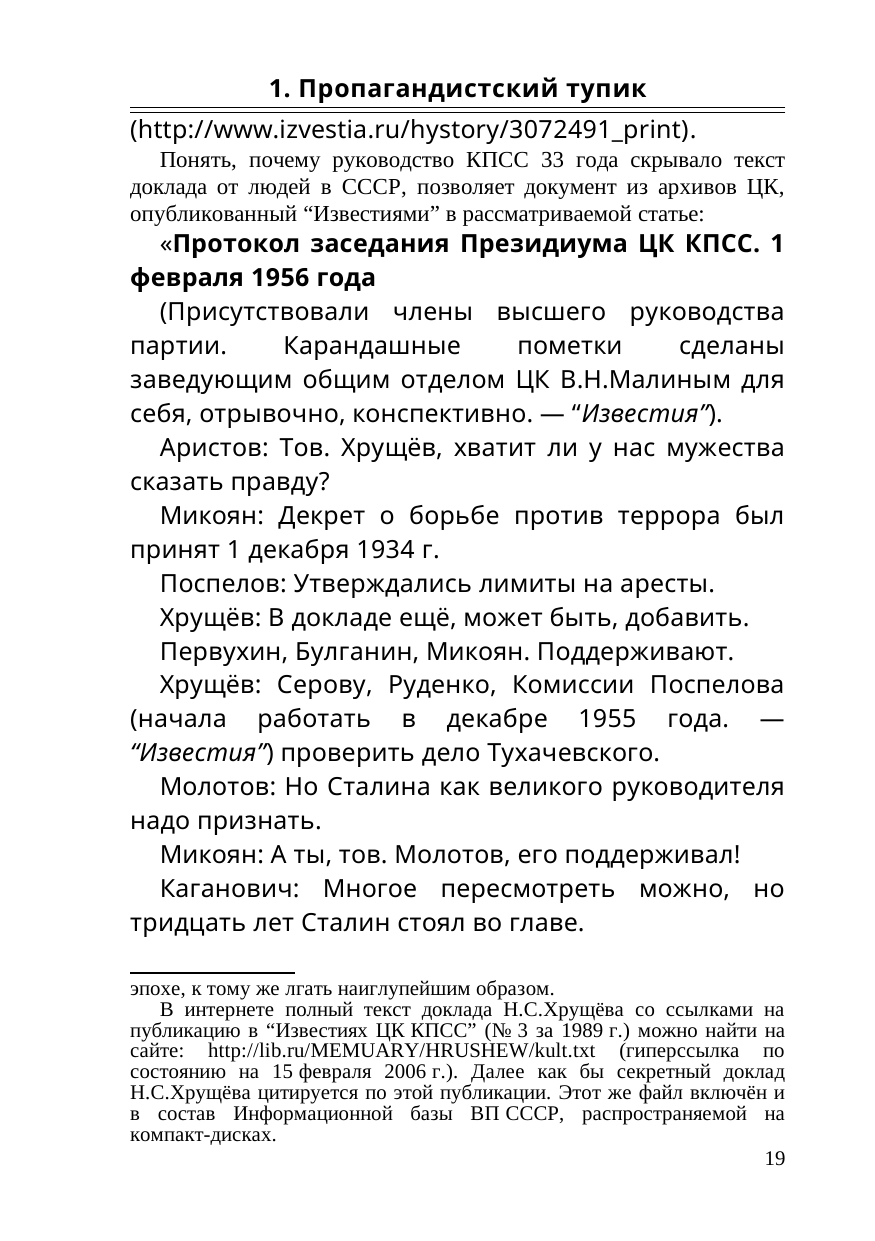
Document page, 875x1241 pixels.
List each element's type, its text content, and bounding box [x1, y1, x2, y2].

text (Присутствовали члены высшего руководства партии. Карандашные пометки сделаны заведующим общим отделом ЦК В.Н.Малиным для себя, отрывочно, конспективно. — “Известия”). [130, 294, 785, 430]
text (http://www.izvestia.ru/hystory/3072491_print). [130, 113, 785, 146]
text Каганович: Многое пересмотреть можно, но тридцать лет Сталин стоял во главе. [130, 871, 785, 939]
text Понять, почему руководство КПСС 33 года скрывало текст доклада от людей в СССР, позволяет документ из архивов ЦК, опубликованный “Известиями” в рассматриваемой статье: [130, 146, 785, 226]
text Микоян: А ты, тов. Молотов, его поддерживал! [130, 837, 785, 871]
text В интернете полный текст доклада Н.С.Хрущёва со ссылками на публикацию в “Известиях ЦК КПСС” (№ 3 за 1989 г.) можно найти на сайте: http://lib.ru/MEMUARY/HRUSHEW/kult.txt (гиперссылка по состоянию на 15 февраля 2006 г.). Далее как бы секретный доклад Н.С.Хрущёва цитируется по этой публикации. Этот же файл включён и в состав Информационной базы ВП СССР, распространяемой на компакт-дисках. [130, 999, 785, 1145]
text Поспелов: Утверждались лимиты на аресты. [130, 566, 785, 599]
text эпохе, к тому же лгать наиглупейшим образом. [130, 979, 785, 999]
text Молотов: Но Сталина как великого руководителя надо признать. [130, 769, 785, 837]
text Первухин, Булганин, Микоян. Поддерживают. [130, 633, 785, 667]
text Хрущёв: Серову, Руденко, Комиссии Поспелова (начала работать в декабре 1955 года. — “Известия”) проверить дело Тухачевского. [130, 667, 785, 769]
text Микоян: Декрет о борьбе против террора был принят 1 декабря 1934 г. [130, 498, 785, 566]
text «Протокол заседания Президиума ЦК КПСС. 1 февраля 1956 года [130, 226, 785, 294]
text Хрущёв: В докладе ещё, может быть, добавить. [130, 599, 785, 633]
text Аристов: Тов. Хрущёв, хватит ли у нас мужества сказать правду? [130, 430, 785, 498]
